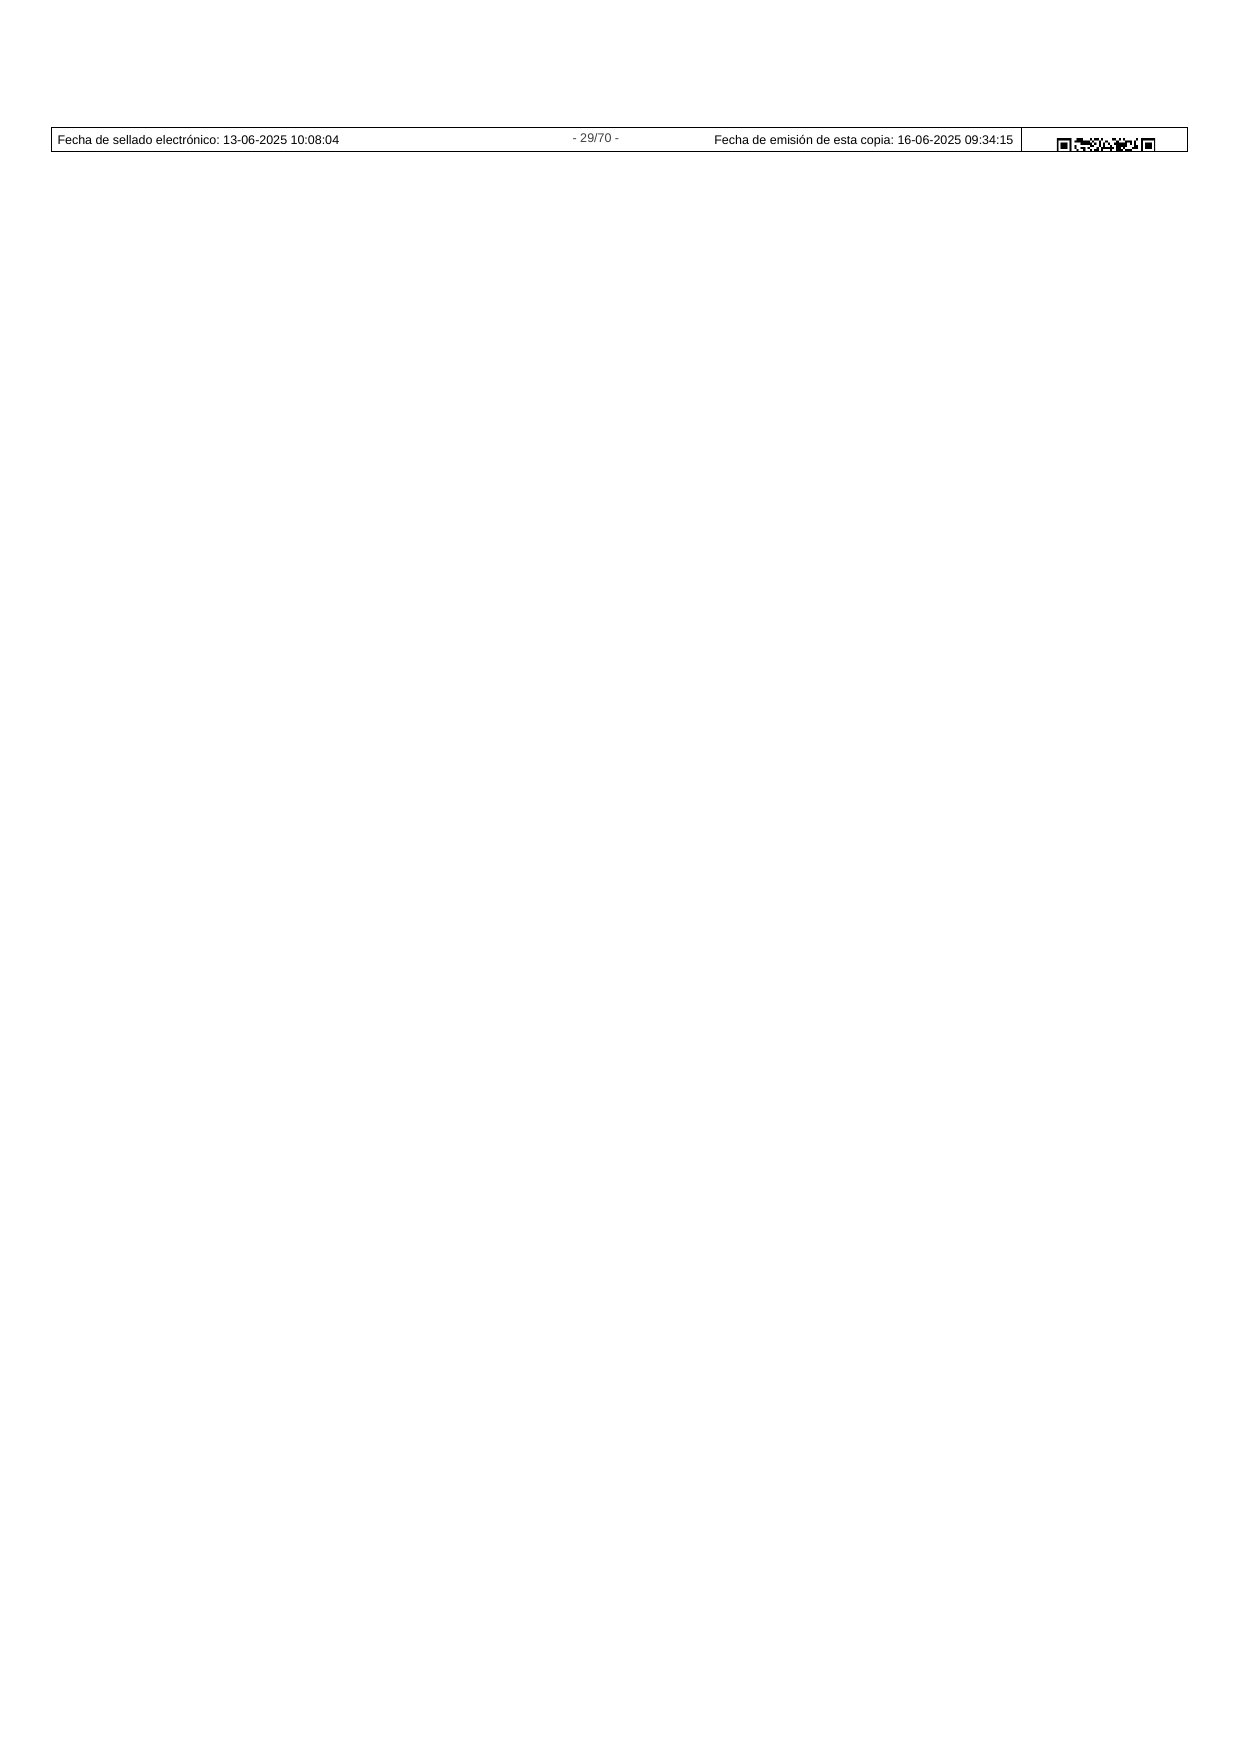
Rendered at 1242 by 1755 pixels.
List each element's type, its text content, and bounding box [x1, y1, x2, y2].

table_cell Fecha de sellado electrónico: 13-06-2025 10:08:04 - 29/70 - Fecha de emisión de esta copia: 16-06-2025 09:34:15 [52, 128, 1021, 151]
table_header [1022, 128, 1187, 151]
